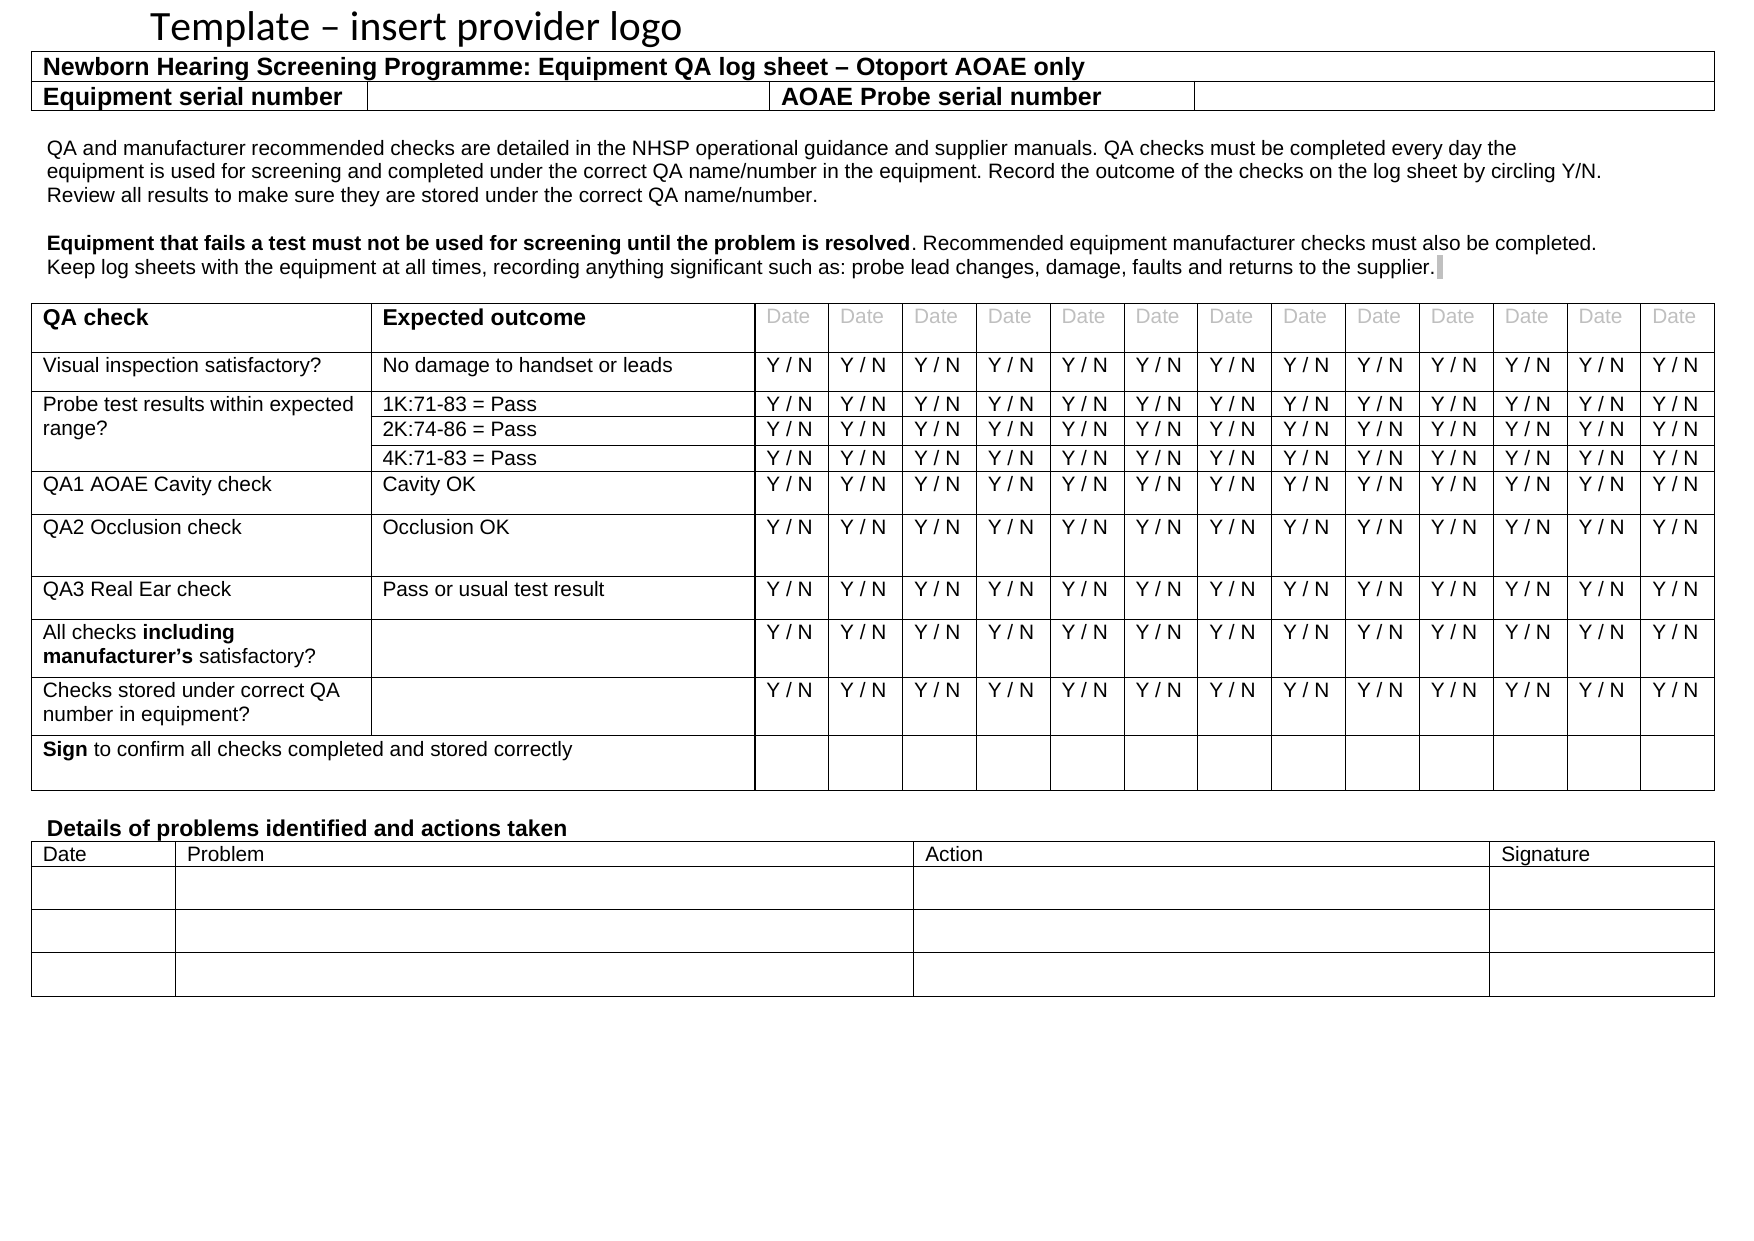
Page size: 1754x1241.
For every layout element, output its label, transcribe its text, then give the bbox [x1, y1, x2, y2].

table_cell Y / N [977, 392, 1050, 416]
table_cell Y / N [756, 620, 828, 677]
table_cell [176, 953, 913, 996]
table_cell Y / N [829, 353, 902, 391]
text Equipment that fails a test must not be used for screening until the problem is resolved. Recommended equipment manufacturer checks must also be completed. Keep log sheets with the equipment at all times, recording anything significant such as: probe lead changes, damage, faults and returns to the supplier. [47, 231, 1604, 279]
table_cell Y / N [1125, 678, 1197, 735]
table_cell Y / N [1198, 446, 1271, 471]
table_cell Y / N [1494, 515, 1567, 576]
text QA and manufacturer recommended checks are detailed in the NHSP operational guidance and supplier manuals. QA checks must be completed every day the equipment is used for screening and completed under the correct QA name/number in the equipment. Record the outcome of the checks on the log sheet by circling Y/N. Review all results to make sure they are stored under the correct QA name/number. [47, 135, 1604, 207]
table_cell Y / N [1494, 446, 1567, 471]
table_cell Y / N [1494, 472, 1567, 513]
table_cell [1125, 736, 1197, 789]
table_cell [1272, 736, 1345, 789]
table_cell Checks stored under correct QA number in equipment? [32, 678, 371, 735]
table_cell Y / N [1346, 620, 1419, 677]
table_cell Y / N [1346, 392, 1419, 416]
table_cell Y / N [1346, 417, 1419, 444]
table_cell Y / N [1198, 620, 1271, 677]
table_cell Y / N [1641, 353, 1714, 391]
table_cell Y / N [756, 577, 828, 619]
table_cell Y / N [1346, 472, 1419, 513]
table_header Date [1420, 304, 1493, 352]
table_cell Y / N [1125, 472, 1197, 513]
table_cell Y / N [1346, 446, 1419, 471]
table_cell Y / N [977, 515, 1050, 576]
table_cell Y / N [977, 678, 1050, 735]
table_cell Y / N [903, 353, 976, 391]
table_cell [914, 867, 1489, 908]
table_cell [1195, 82, 1714, 110]
table_cell Y / N [1051, 392, 1124, 416]
table_cell No damage to handset or leads [372, 353, 754, 391]
table_cell Y / N [756, 392, 828, 416]
table_cell [32, 910, 175, 952]
table_header Date [1568, 304, 1640, 352]
table_cell Y / N [1272, 577, 1345, 619]
table_cell Y / N [1641, 678, 1714, 735]
table_header Date [1641, 304, 1714, 352]
table_cell Y / N [1420, 515, 1493, 576]
table_cell [1051, 736, 1124, 789]
table_cell Y / N [1198, 417, 1271, 444]
table_header QA check [32, 304, 371, 352]
table_cell Y / N [1198, 353, 1271, 391]
table_cell Visual inspection satisfactory? [32, 353, 371, 391]
table_header Expected outcome [372, 304, 754, 352]
table_cell Y / N [1198, 472, 1271, 513]
table_header Date [1494, 304, 1567, 352]
table_header Date [1346, 304, 1419, 352]
table_cell Y / N [1494, 417, 1567, 444]
table_cell Y / N [1125, 353, 1197, 391]
table_cell Y / N [1125, 446, 1197, 471]
table_cell Y / N [1198, 678, 1271, 735]
table_cell Y / N [756, 446, 828, 471]
table_cell Equipment serial number [32, 82, 367, 110]
table_cell Y / N [1568, 353, 1640, 391]
table_cell Y / N [1420, 417, 1493, 444]
table_cell Y / N [1641, 472, 1714, 513]
table_cell Y / N [1568, 620, 1640, 677]
table_cell [1490, 953, 1714, 996]
table_cell Y / N [903, 417, 976, 444]
table_header Signature [1490, 842, 1714, 866]
table_cell [176, 867, 913, 908]
table_cell [1490, 867, 1714, 908]
table_cell Y / N [1125, 515, 1197, 576]
table_cell [1346, 736, 1419, 789]
table_cell Y / N [1641, 515, 1714, 576]
table_header Date [829, 304, 902, 352]
table_cell Y / N [1346, 515, 1419, 576]
table_cell [914, 910, 1489, 952]
table_cell Y / N [756, 353, 828, 391]
table_cell Y / N [1641, 446, 1714, 471]
table_cell Y / N [1494, 392, 1567, 416]
table_cell [372, 620, 754, 677]
table_cell Y / N [1420, 392, 1493, 416]
table_cell Y / N [829, 515, 902, 576]
table_header Action [914, 842, 1489, 866]
table_cell 2K:74-86 = Pass [372, 417, 754, 444]
table_cell Y / N [1272, 472, 1345, 513]
table_cell Y / N [1125, 392, 1197, 416]
table_cell Y / N [1051, 417, 1124, 444]
table_cell [977, 736, 1050, 789]
table_cell Y / N [756, 472, 828, 513]
table_cell [372, 678, 754, 735]
table_cell Y / N [756, 417, 828, 444]
text Details of problems identified and actions taken [47, 814, 1604, 841]
table_cell [176, 910, 913, 952]
table_cell Y / N [903, 472, 976, 513]
table_cell Y / N [1420, 446, 1493, 471]
table_header Date [1051, 304, 1124, 352]
table_cell Y / N [1420, 620, 1493, 677]
table_header Date [1198, 304, 1271, 352]
table_cell Y / N [1494, 678, 1567, 735]
table_cell Y / N [829, 678, 902, 735]
table_cell Y / N [1051, 446, 1124, 471]
table_cell Y / N [1568, 678, 1640, 735]
table_cell Y / N [1198, 392, 1271, 416]
table_header Date [1125, 304, 1197, 352]
table_cell Y / N [903, 678, 976, 735]
table_cell Y / N [903, 446, 976, 471]
table_cell Y / N [1346, 678, 1419, 735]
table_cell Probe test results within expected range? [32, 392, 371, 471]
table_cell All checks including manufacturer’s satisfactory? [32, 620, 371, 677]
table_cell Y / N [1420, 577, 1493, 619]
table_cell Y / N [977, 353, 1050, 391]
table_cell Y / N [903, 620, 976, 677]
table_cell AOAE Probe serial number [770, 82, 1194, 110]
table_cell Cavity OK [372, 472, 754, 513]
table_cell [756, 736, 828, 789]
table_cell QA2 Occlusion check [32, 515, 371, 576]
table_cell [1494, 736, 1567, 789]
table_header Date [977, 304, 1050, 352]
table_cell Y / N [829, 446, 902, 471]
table_cell Y / N [977, 472, 1050, 513]
table_cell Y / N [1272, 353, 1345, 391]
table_cell Y / N [977, 620, 1050, 677]
table_cell [914, 953, 1489, 996]
table_header Date [756, 304, 828, 352]
table_cell Y / N [1125, 417, 1197, 444]
table_cell Y / N [829, 577, 902, 619]
table_cell [1641, 736, 1714, 789]
table_cell Y / N [756, 515, 828, 576]
table_header Date [903, 304, 976, 352]
table_cell Y / N [1051, 620, 1124, 677]
table_cell Occlusion OK [372, 515, 754, 576]
table_cell QA3 Real Ear check [32, 577, 371, 619]
table_cell [1490, 910, 1714, 952]
table_cell Y / N [977, 446, 1050, 471]
table_cell Y / N [903, 392, 976, 416]
table_cell [1568, 736, 1640, 789]
table_cell QA1 AOAE Cavity check [32, 472, 371, 513]
table_cell [829, 736, 902, 789]
table_cell Y / N [1051, 678, 1124, 735]
table_cell Y / N [829, 392, 902, 416]
table_cell Y / N [1272, 392, 1345, 416]
table_cell Y / N [1125, 620, 1197, 677]
table_cell Y / N [1051, 577, 1124, 619]
table_cell Pass or usual test result [372, 577, 754, 619]
table_cell Y / N [1125, 577, 1197, 619]
table_cell Y / N [977, 417, 1050, 444]
table_cell Y / N [1568, 577, 1640, 619]
table_cell [368, 82, 769, 110]
table_cell 1K:71-83 = Pass [372, 392, 754, 416]
table_cell Sign to confirm all checks completed and stored correctly [32, 736, 754, 789]
table_cell Y / N [1198, 515, 1271, 576]
table_cell Y / N [1568, 515, 1640, 576]
table_cell Y / N [1272, 515, 1345, 576]
table_cell [903, 736, 976, 789]
table_cell Y / N [1494, 353, 1567, 391]
table_header Newborn Hearing Screening Programme: Equipment QA log sheet – Otoport AOAE only [32, 52, 1714, 81]
table_cell Y / N [1051, 472, 1124, 513]
table_cell Y / N [1641, 577, 1714, 619]
table_cell Y / N [1568, 446, 1640, 471]
table_cell Y / N [1420, 678, 1493, 735]
table_cell Y / N [1272, 620, 1345, 677]
table_cell Y / N [903, 515, 976, 576]
table_cell Y / N [1568, 472, 1640, 513]
table_cell Y / N [1272, 678, 1345, 735]
table_cell Y / N [903, 577, 976, 619]
table_cell Y / N [1198, 577, 1271, 619]
table_cell Y / N [1641, 620, 1714, 677]
table_cell Y / N [1568, 417, 1640, 444]
table_cell Y / N [1641, 392, 1714, 416]
table_cell Y / N [829, 620, 902, 677]
table_cell Y / N [977, 577, 1050, 619]
table_cell Y / N [1494, 577, 1567, 619]
table_cell Y / N [1051, 515, 1124, 576]
table_cell Y / N [1494, 620, 1567, 677]
table_cell Y / N [829, 472, 902, 513]
table_cell Y / N [1346, 353, 1419, 391]
table_cell Y / N [1420, 472, 1493, 513]
table_header Date [1272, 304, 1345, 352]
table_cell [32, 953, 175, 996]
table_cell [1198, 736, 1271, 789]
table_header Date [32, 842, 175, 866]
table_cell 4K:71-83 = Pass [372, 446, 754, 471]
table_cell Y / N [1346, 577, 1419, 619]
table_cell Y / N [756, 678, 828, 735]
table_cell Y / N [1051, 353, 1124, 391]
table_header Problem [176, 842, 913, 866]
table_cell Y / N [829, 417, 902, 444]
table_cell Y / N [1568, 392, 1640, 416]
table_cell Y / N [1641, 417, 1714, 444]
table_cell Y / N [1420, 353, 1493, 391]
table_cell Y / N [1272, 417, 1345, 444]
table_cell [32, 867, 175, 908]
table_cell [1420, 736, 1493, 789]
table_cell Y / N [1272, 446, 1345, 471]
